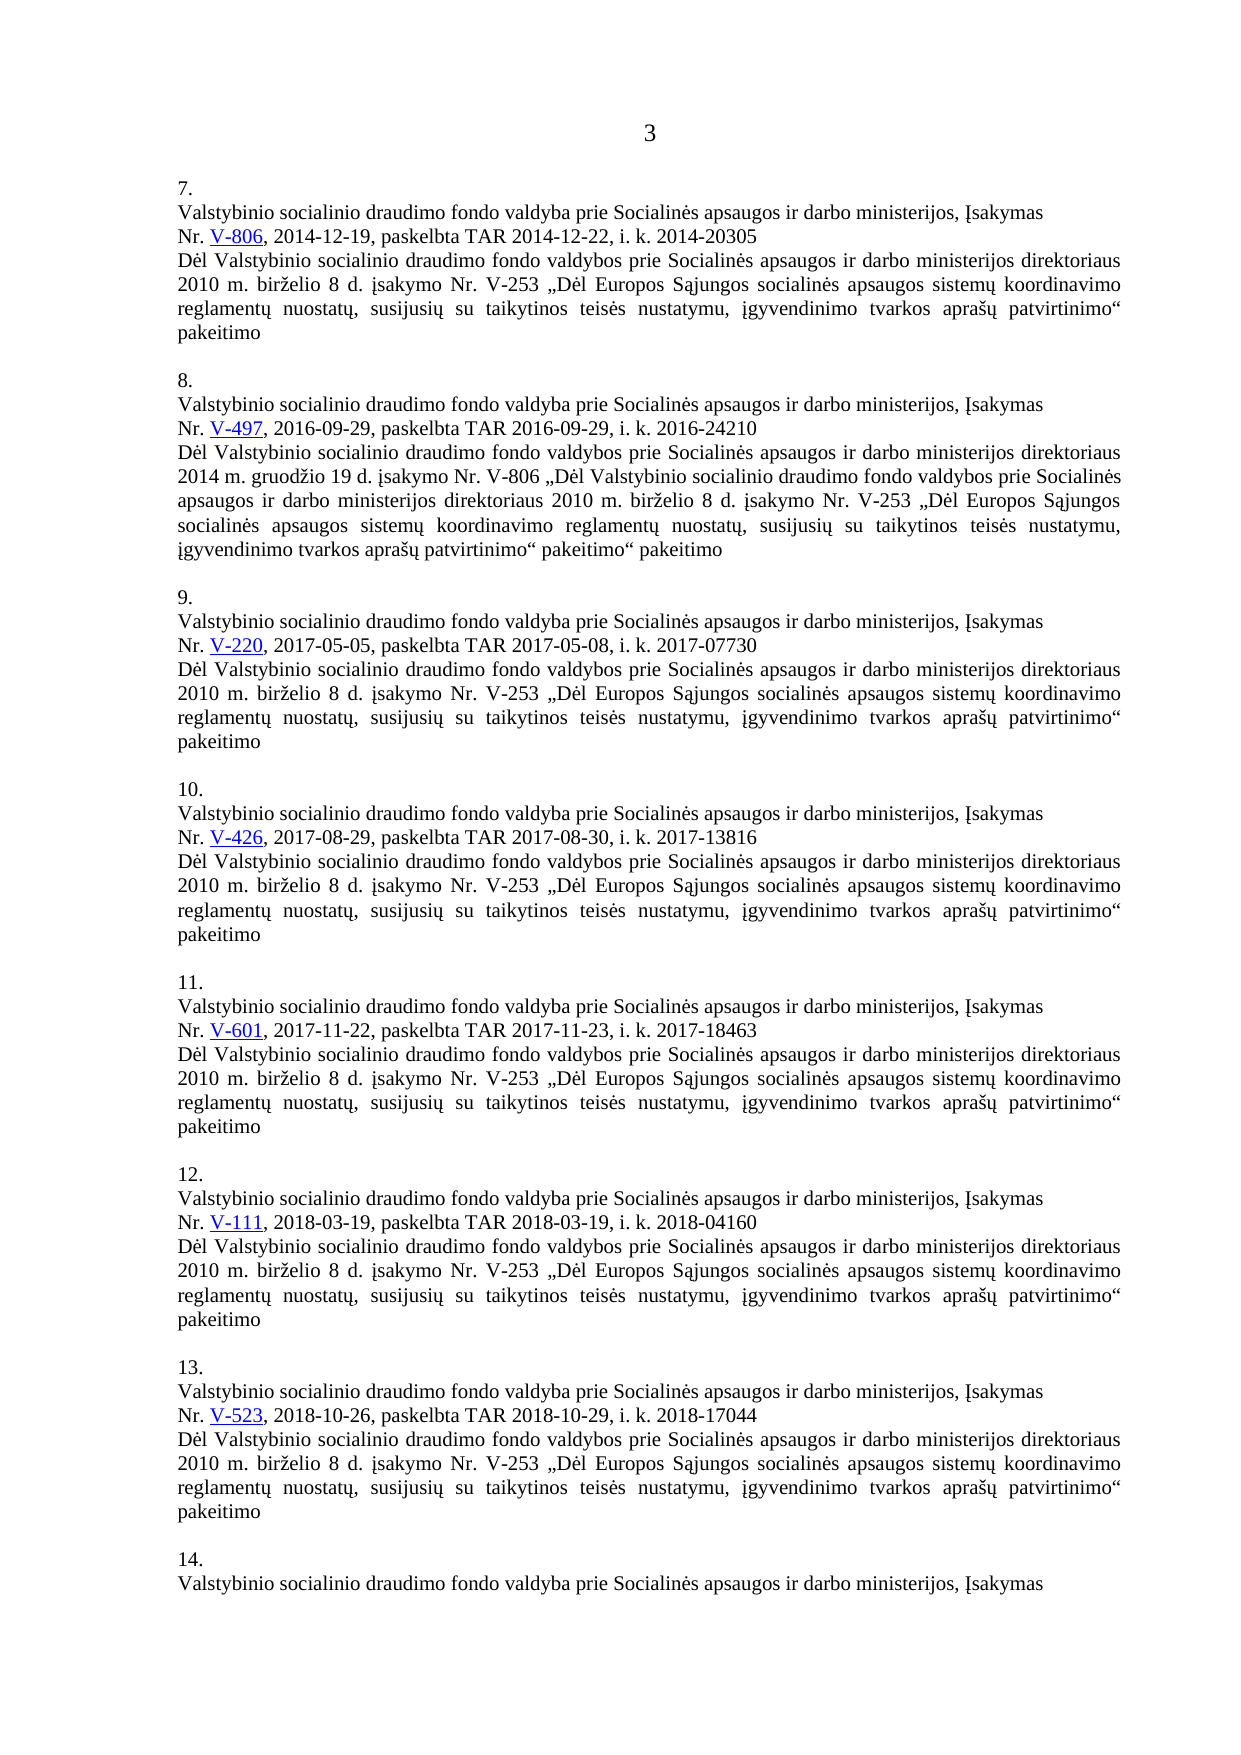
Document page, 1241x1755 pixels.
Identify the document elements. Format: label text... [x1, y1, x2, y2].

text Nr. V-806, 2014-12-19, paskelbta TAR 2014-12-22, i. k. 2014-20305 [177, 224, 1122, 248]
text Dėl Valstybinio socialinio draudimo fondo valdybos prie Socialinės apsaugos ir darbo ministerijos direktoriaus 2010 m. birželio 8 d. įsakymo Nr. V-253 „Dėl Europos Sąjungos socialinės apsaugos sistemų koordinavimo reglamentų nuostatų, susijusių su taikytinos teisės nustatymu, įgyvendinimo tvarkos aprašų patvirtinimo“ pakeitimo [177, 1234, 1122, 1331]
text Dėl Valstybinio socialinio draudimo fondo valdybos prie Socialinės apsaugos ir darbo ministerijos direktoriaus 2010 m. birželio 8 d. įsakymo Nr. V-253 „Dėl Europos Sąjungos socialinės apsaugos sistemų koordinavimo reglamentų nuostatų, susijusių su taikytinos teisės nustatymu, įgyvendinimo tvarkos aprašų patvirtinimo“ pakeitimo [177, 1042, 1122, 1138]
text Nr. V-523, 2018-10-26, paskelbta TAR 2018-10-29, i. k. 2018-17044 [177, 1403, 1122, 1427]
text Valstybinio socialinio draudimo fondo valdyba prie Socialinės apsaugos ir darbo ministerijos, Įsakymas [177, 200, 1122, 224]
text 10. [177, 777, 1122, 801]
text Valstybinio socialinio draudimo fondo valdyba prie Socialinės apsaugos ir darbo ministerijos, Įsakymas [177, 1186, 1122, 1210]
text Valstybinio socialinio draudimo fondo valdyba prie Socialinės apsaugos ir darbo ministerijos, Įsakymas [177, 994, 1122, 1018]
text Valstybinio socialinio draudimo fondo valdyba prie Socialinės apsaugos ir darbo ministerijos, Įsakymas [177, 609, 1122, 633]
text Valstybinio socialinio draudimo fondo valdyba prie Socialinės apsaugos ir darbo ministerijos, Įsakymas [177, 1379, 1122, 1403]
text 13. [177, 1355, 1122, 1379]
text Valstybinio socialinio draudimo fondo valdyba prie Socialinės apsaugos ir darbo ministerijos, Įsakymas [177, 801, 1122, 825]
text Nr. V-426, 2017-08-29, paskelbta TAR 2017-08-30, i. k. 2017-13816 [177, 825, 1122, 849]
text Dėl Valstybinio socialinio draudimo fondo valdybos prie Socialinės apsaugos ir darbo ministerijos direktoriaus 2010 m. birželio 8 d. įsakymo Nr. V-253 „Dėl Europos Sąjungos socialinės apsaugos sistemų koordinavimo reglamentų nuostatų, susijusių su taikytinos teisės nustatymu, įgyvendinimo tvarkos aprašų patvirtinimo“ pakeitimo [177, 248, 1122, 344]
text Dėl Valstybinio socialinio draudimo fondo valdybos prie Socialinės apsaugos ir darbo ministerijos direktoriaus 2010 m. birželio 8 d. įsakymo Nr. V-253 „Dėl Europos Sąjungos socialinės apsaugos sistemų koordinavimo reglamentų nuostatų, susijusių su taikytinos teisės nustatymu, įgyvendinimo tvarkos aprašų patvirtinimo“ pakeitimo [177, 1427, 1122, 1523]
text Nr. V-601, 2017-11-22, paskelbta TAR 2017-11-23, i. k. 2017-18463 [177, 1018, 1122, 1042]
text Valstybinio socialinio draudimo fondo valdyba prie Socialinės apsaugos ir darbo ministerijos, Įsakymas [177, 1571, 1122, 1595]
text Nr. V-111, 2018-03-19, paskelbta TAR 2018-03-19, i. k. 2018-04160 [177, 1210, 1122, 1234]
text 11. [177, 970, 1122, 994]
text Dėl Valstybinio socialinio draudimo fondo valdybos prie Socialinės apsaugos ir darbo ministerijos direktoriaus 2010 m. birželio 8 d. įsakymo Nr. V-253 „Dėl Europos Sąjungos socialinės apsaugos sistemų koordinavimo reglamentų nuostatų, susijusių su taikytinos teisės nustatymu, įgyvendinimo tvarkos aprašų patvirtinimo“ pakeitimo [177, 849, 1122, 946]
text Nr. V-220, 2017-05-05, paskelbta TAR 2017-05-08, i. k. 2017-07730 [177, 633, 1122, 657]
text Dėl Valstybinio socialinio draudimo fondo valdybos prie Socialinės apsaugos ir darbo ministerijos direktoriaus 2010 m. birželio 8 d. įsakymo Nr. V-253 „Dėl Europos Sąjungos socialinės apsaugos sistemų koordinavimo reglamentų nuostatų, susijusių su taikytinos teisės nustatymu, įgyvendinimo tvarkos aprašų patvirtinimo“ pakeitimo [177, 657, 1122, 753]
text 7. [177, 176, 1122, 200]
text Valstybinio socialinio draudimo fondo valdyba prie Socialinės apsaugos ir darbo ministerijos, Įsakymas [177, 392, 1122, 416]
text 9. [177, 585, 1122, 609]
text Nr. V-497, 2016-09-29, paskelbta TAR 2016-09-29, i. k. 2016-24210 [177, 416, 1122, 440]
text Dėl Valstybinio socialinio draudimo fondo valdybos prie Socialinės apsaugos ir darbo ministerijos direktoriaus 2014 m. gruodžio 19 d. įsakymo Nr. V-806 „Dėl Valstybinio socialinio draudimo fondo valdybos prie Socialinės apsaugos ir darbo ministerijos direktoriaus 2010 m. birželio 8 d. įsakymo Nr. V-253 „Dėl Europos Sąjungos socialinės apsaugos sistemų koordinavimo reglamentų nuostatų, susijusių su taikytinos teisės nustatymu, įgyvendinimo tvarkos aprašų patvirtinimo“ pakeitimo“ pakeitimo [177, 440, 1122, 561]
text 8. [177, 368, 1122, 392]
text 14. [177, 1547, 1122, 1571]
text 12. [177, 1162, 1122, 1186]
